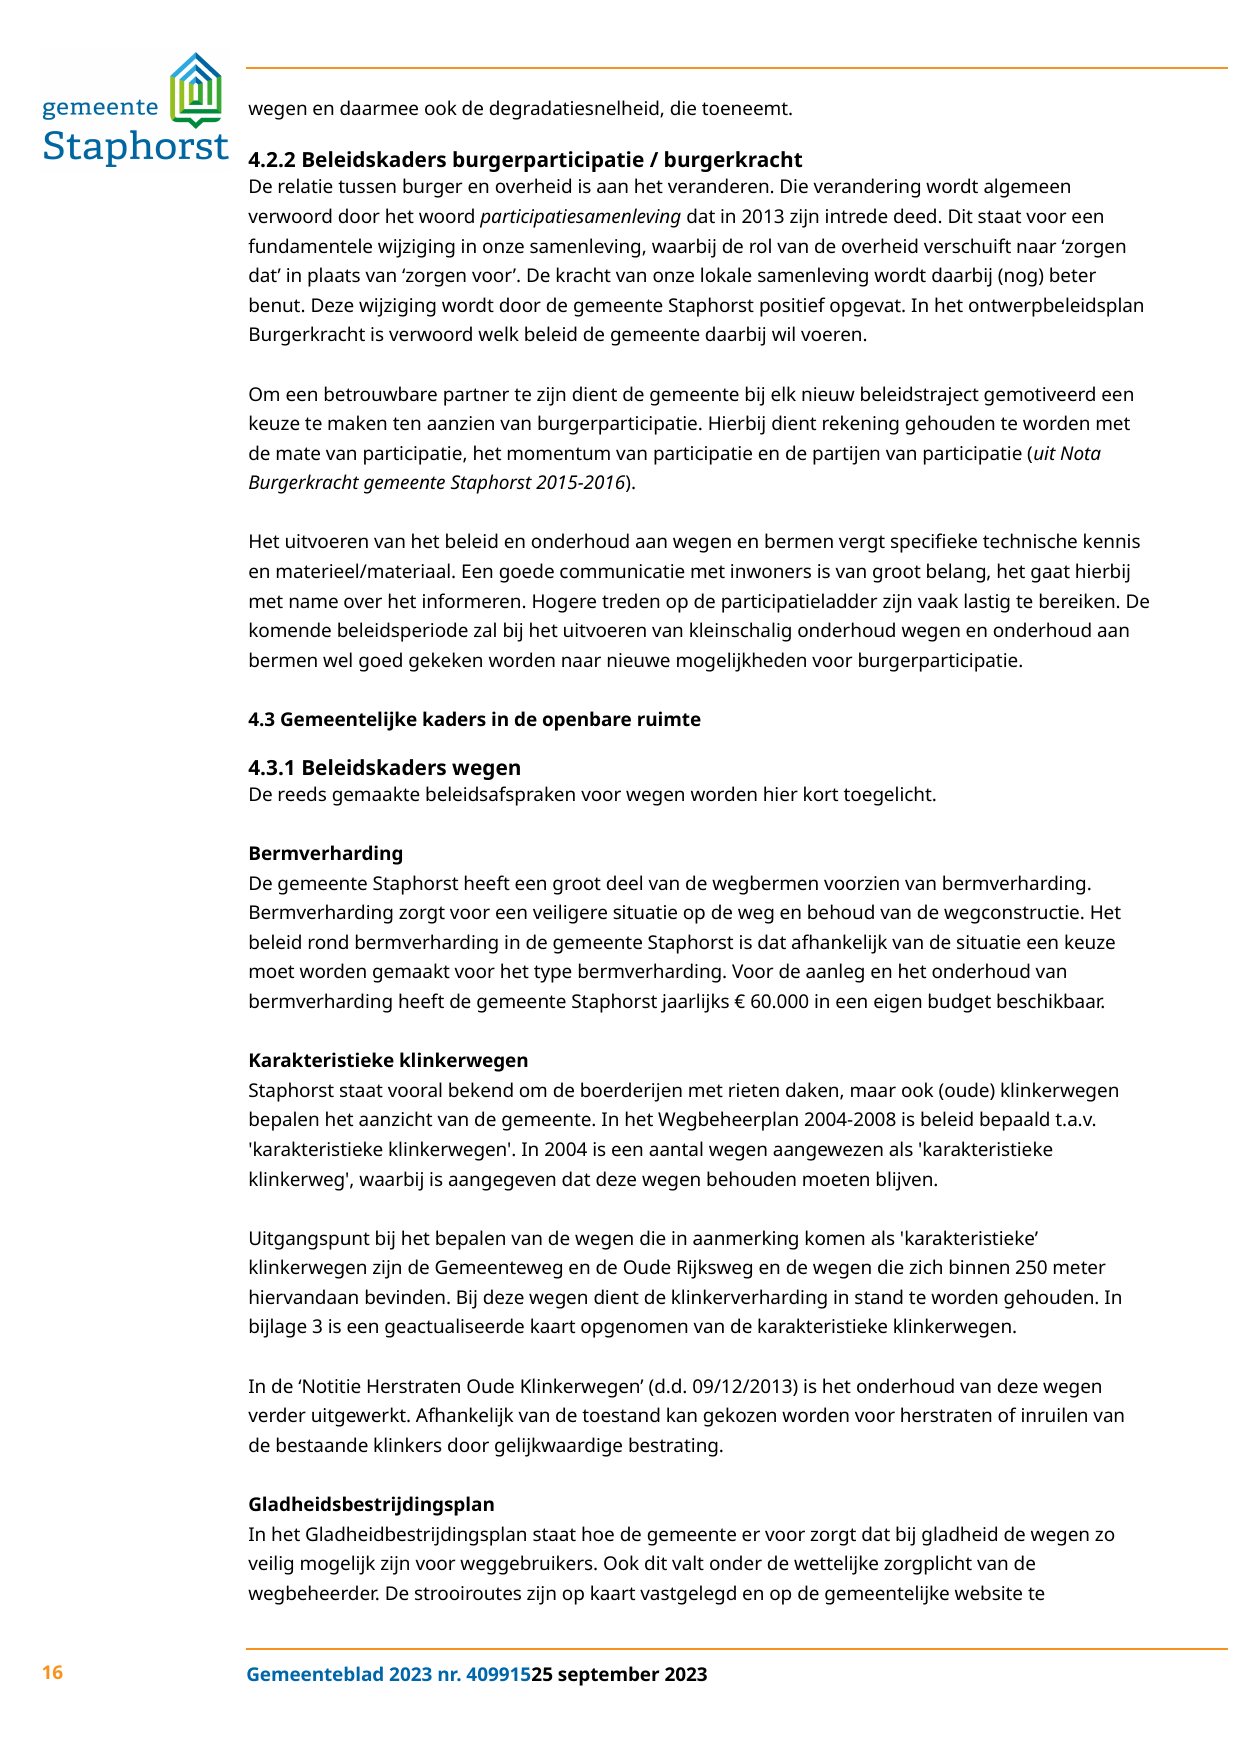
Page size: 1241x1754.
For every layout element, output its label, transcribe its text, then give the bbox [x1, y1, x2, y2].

text wegen en daarmee ook de degradatiesnelheid, die toeneemt. [248, 95, 1152, 121]
text Om een betrouwbare partner te zijn dient de gemeente bij elk nieuw beleidstraject gemotiveerd een keuze te maken ten aanzien van burgerparticipatie. Hierbij dient rekening gehouden te worden met de mate van participatie, het momentum van participatie en de partijen van participatie (uit Nota Burgerkracht gemeente Staphorst 2015-2016). [248, 381, 1152, 495]
text 4.3 Gemeentelijke kaders in de openbare ruimte [248, 706, 1152, 732]
text De reeds gemaakte beleidsafspraken voor wegen worden hier kort toegelicht. [248, 781, 1152, 807]
picture [41, 47, 231, 172]
text Het uitvoeren van het beleid en onderhoud aan wegen en bermen vergt specifieke technische kennis en materieel/materiaal. Een goede communicatie met inwoners is van groot belang, het gaat hierbij met name over het informeren. Hogere treden op de participatieladder zijn vaak lastig te bereiken. De komende beleidsperiode zal bij het uitvoeren van kleinschalig onderhoud wegen en onderhoud aan bermen wel goed gekeken worden naar nieuwe mogelijkheden voor burgerparticipatie. [248, 529, 1152, 673]
text De gemeente Staphorst heeft een groot deel van de wegbermen voorzien van bermverharding. Bermverharding zorgt voor een veiligere situatie op de weg en behoud van de wegconstructie. Het beleid rond bermverharding in de gemeente Staphorst is dat afhankelijk van de situatie een keuze moet worden gemaakt voor het type bermverharding. Voor de aanleg en het onderhoud van bermverharding heeft de gemeente Staphorst jaarlijks € 60.000 in een eigen budget beschikbaar. [248, 870, 1152, 1014]
text Bermverharding [248, 840, 1152, 866]
text Uitgangspunt bij het bepalen van de wegen die in aanmerking komen als 'karakteristieke’ klinkerwegen zijn de Gemeenteweg en de Oude Rijksweg en de wegen die zich binnen 250 meter hiervandaan bevinden. Bij deze wegen dient de klinkerverharding in stand te worden gehouden. In bijlage 3 is een geactualiseerde kaart opgenomen van de karakteristieke klinkerwegen. [248, 1225, 1152, 1339]
text 4.2.2 Beleidskaders burgerparticipatie / burgerkracht [248, 145, 1152, 174]
text Gladheidsbestrijdingsplan [248, 1491, 1152, 1517]
text Karakteristieke klinkerwegen [248, 1047, 1152, 1073]
text In het Gladheidbestrijdingsplan staat hoe de gemeente er voor zorgt dat bij gladheid de wegen zo veilig mogelijk zijn voor weggebruikers. Ook dit valt onder de wettelijke zorgplicht van de wegbeheerder. De strooiroutes zijn op kaart vastgelegd en op de gemeentelijke website te [248, 1521, 1152, 1606]
text Staphorst staat vooral bekend om de boerderijen met rieten daken, maar ook (oude) klinkerwegen bepalen het aanzicht van de gemeente. In het Wegbeheerplan 2004-2008 is beleid bepaald t.a.v. 'karakteristieke klinkerwegen'. In 2004 is een aantal wegen aangewezen als 'karakteristieke klinkerweg', waarbij is aangegeven dat deze wegen behouden moeten blijven. [248, 1077, 1152, 1191]
text In de ‘Notitie Herstraten Oude Klinkerwegen’ (d.d. 09/12/2013) is het onderhoud van deze wegen verder uitgewerkt. Afhankelijk van de toestand kan gekozen worden voor herstraten of inruilen van de bestaande klinkers door gelijkwaardige bestrating. [248, 1373, 1152, 1458]
text 4.3.1 Beleidskaders wegen [248, 753, 1152, 781]
text De relatie tussen burger en overheid is aan het veranderen. Die verandering wordt algemeen verwoord door het woord participatiesamenleving dat in 2013 zijn intrede deed. Dit staat voor een fundamentele wijziging in onze samenleving, waarbij de rol van de overheid verschuift naar ‘zorgen dat’ in plaats van ‘zorgen voor’. De kracht van onze lokale samenleving wordt daarbij (nog) beter benut. Deze wijziging wordt door de gemeente Staphorst positief opgevat. In het ontwerpbeleidsplan Burgerkracht is verwoord welk beleid de gemeente daarbij wil voeren. [248, 174, 1152, 347]
